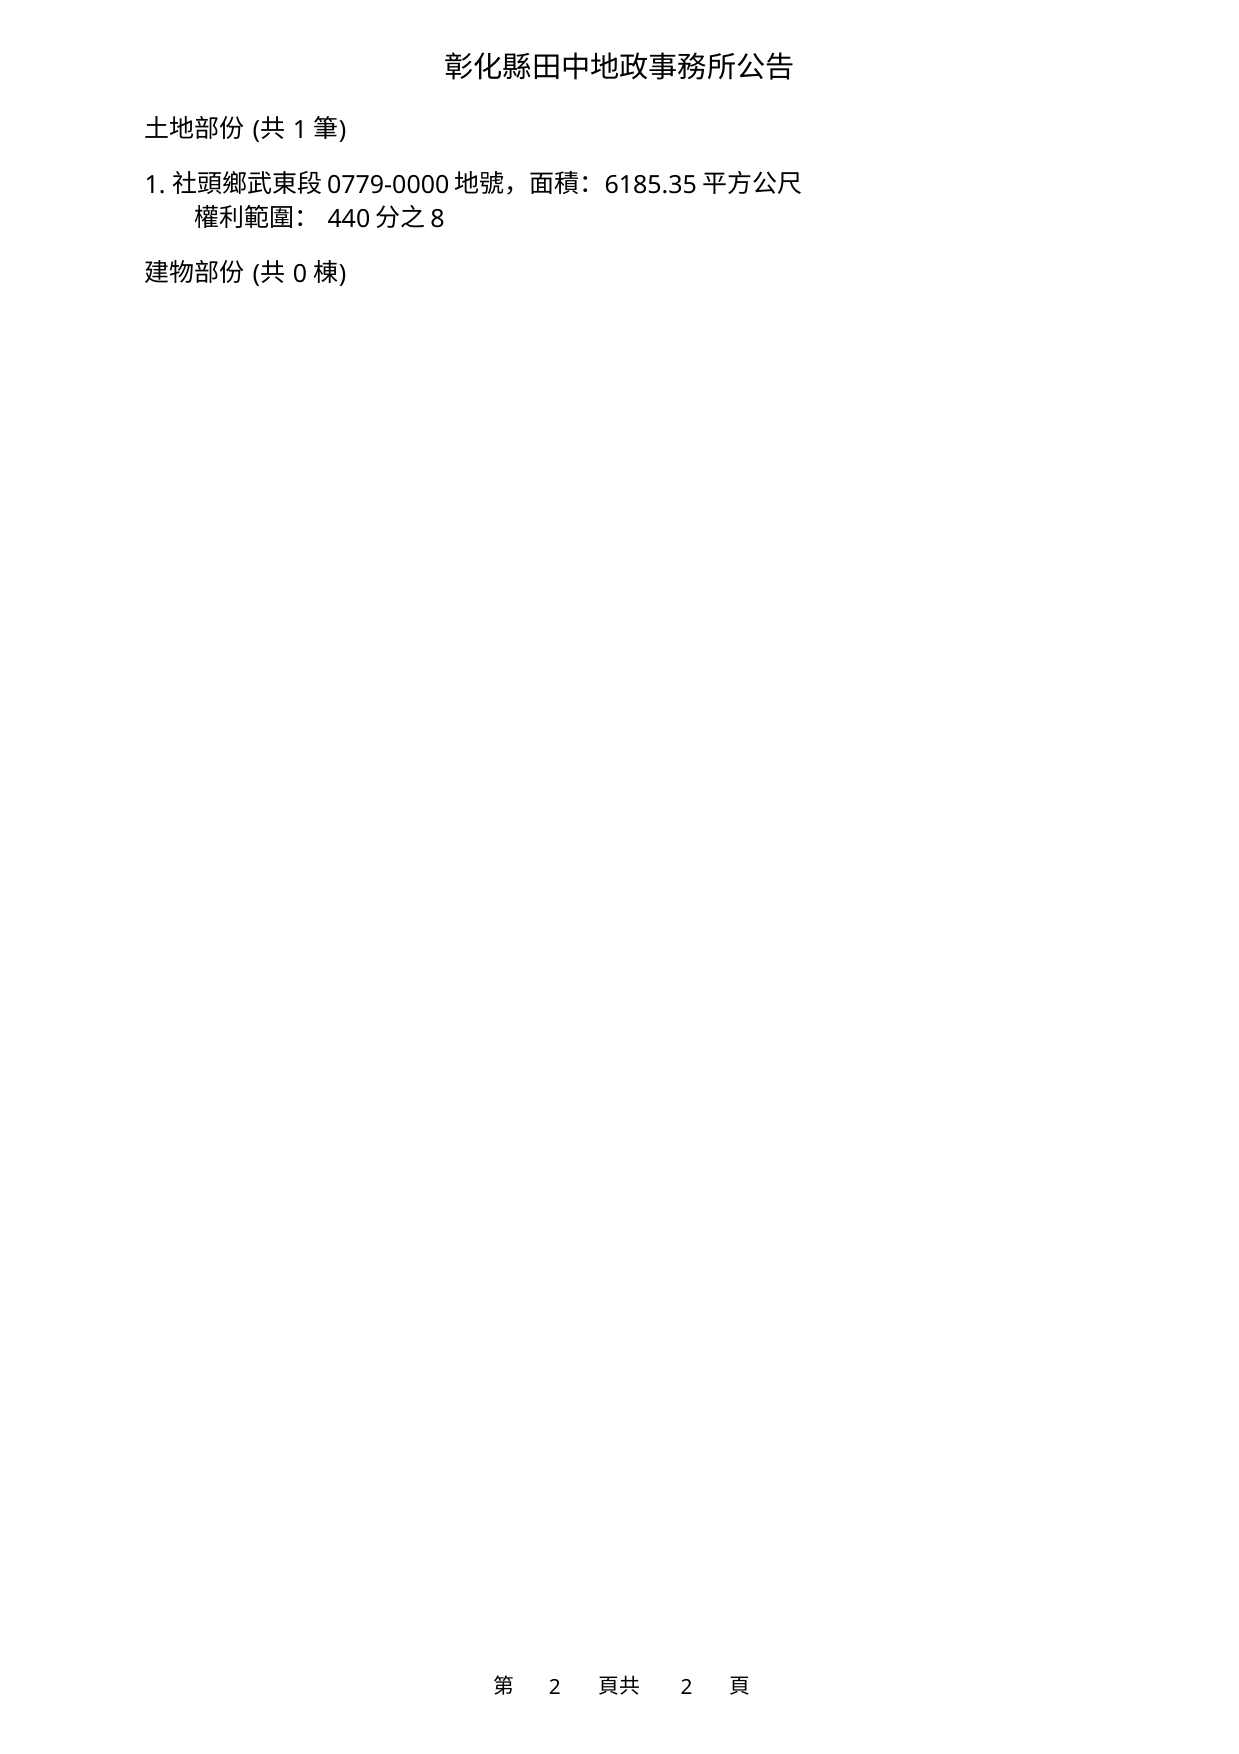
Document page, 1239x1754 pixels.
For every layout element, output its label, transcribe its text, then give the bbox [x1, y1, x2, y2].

table_header [0, 0, 62, 41]
table_cell [62, 310, 483, 1666]
table_cell [0, 1666, 62, 1707]
table_cell [1177, 41, 1239, 94]
table_cell [720, 310, 760, 1666]
table_header [720, 0, 760, 41]
table_header [524, 0, 585, 41]
table_cell 1. 社頭鄉武東段0779-0000地號，面積：6185.35平方公尺 權利範圍： 440分之8 [62, 166, 1177, 238]
table_header [1177, 0, 1239, 41]
table_header [760, 0, 1177, 41]
table_cell [653, 310, 719, 1666]
table_cell 彰化縣田中地政事務所公告 [62, 41, 1177, 94]
table_cell [0, 166, 62, 238]
table_cell [760, 1666, 1177, 1707]
table_header [653, 0, 719, 41]
table_cell [0, 41, 62, 94]
table_cell 第 [483, 1666, 523, 1707]
table_cell [0, 239, 62, 310]
table_cell [760, 310, 1177, 1666]
table_cell 2 [524, 1666, 585, 1707]
table_header [483, 0, 523, 41]
table_cell [585, 310, 653, 1666]
table_header [585, 0, 653, 41]
table_cell [1177, 239, 1239, 310]
table_cell [524, 310, 585, 1666]
table_cell [0, 310, 62, 1666]
table_cell [0, 95, 62, 166]
table_cell [1177, 1666, 1239, 1707]
table_cell 建物部份 (共 0 棟) [62, 239, 1177, 310]
table_cell [483, 310, 523, 1666]
table_cell [62, 1666, 483, 1707]
table_cell [1177, 310, 1239, 1666]
table_cell 頁共 [585, 1666, 653, 1707]
table_cell [1177, 166, 1239, 238]
table_cell [1177, 95, 1239, 166]
table_header [62, 0, 483, 41]
table_cell 2 [653, 1666, 719, 1707]
table_cell 土地部份 (共 1 筆) [62, 95, 1177, 166]
table_cell 頁 [720, 1666, 760, 1707]
